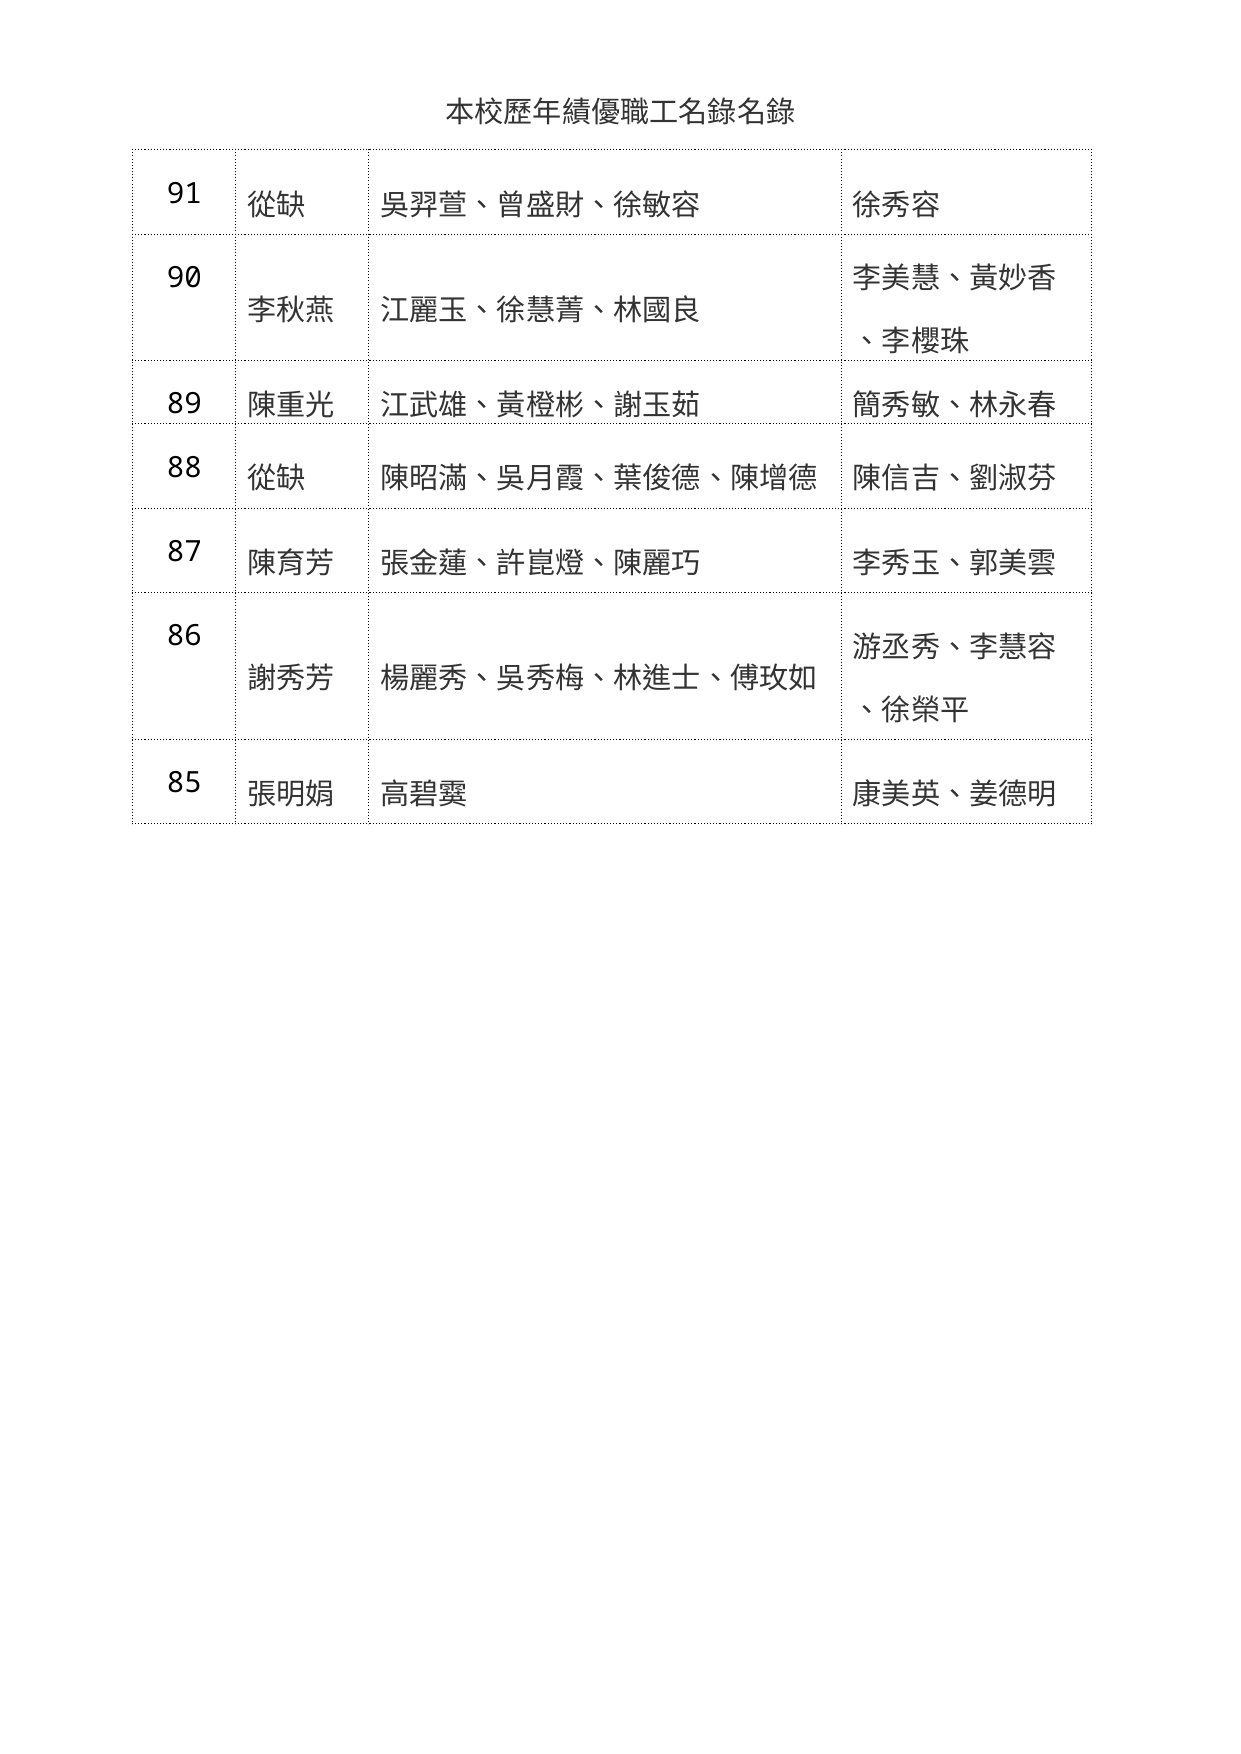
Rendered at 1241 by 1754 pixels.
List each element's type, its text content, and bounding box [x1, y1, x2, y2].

table_cell 從缺 [236, 423, 369, 507]
table_cell 李秀玉、郭美雲 [841, 508, 1091, 592]
table_cell 徐秀容 [841, 149, 1091, 233]
table_cell 謝秀芳 [236, 592, 369, 739]
table_cell 91 [133, 149, 236, 233]
table_cell 高碧霙 [369, 739, 841, 823]
table_cell 88 [133, 423, 236, 507]
table_cell 張金蓮、許崑燈、陳麗巧 [369, 508, 841, 592]
table_cell 87 [133, 508, 236, 592]
table_cell 江麗玉、徐慧菁、林國良 [369, 234, 841, 359]
table_cell 江武雄、黃橙彬、謝玉茹 [369, 360, 841, 423]
table_cell 游丞秀、李慧容、徐榮平 [841, 592, 1091, 739]
table_cell 陳信吉、劉淑芬 [841, 423, 1091, 507]
table_cell 陳昭滿、吳月霞、葉俊德、陳增德 [369, 423, 841, 507]
table_cell 89 [133, 360, 236, 423]
table_cell 康美英、姜德明 [841, 739, 1091, 823]
table_cell 張明娟 [236, 739, 369, 823]
table_cell 楊麗秀、吳秀梅、林進士、傅玫如 [369, 592, 841, 739]
table_cell 李美慧、黃妙香、李櫻珠 [841, 234, 1091, 359]
table_cell 陳重光 [236, 360, 369, 423]
table_cell 陳育芳 [236, 508, 369, 592]
table_cell 吳羿萱、曾盛財、徐敏容 [369, 149, 841, 233]
table_cell 李秋燕 [236, 234, 369, 359]
table_cell 簡秀敏、林永春 [841, 360, 1091, 423]
table_cell 86 [133, 592, 236, 739]
table_cell 85 [133, 739, 236, 823]
table_cell 90 [133, 234, 236, 359]
table_cell 從缺 [236, 149, 369, 233]
